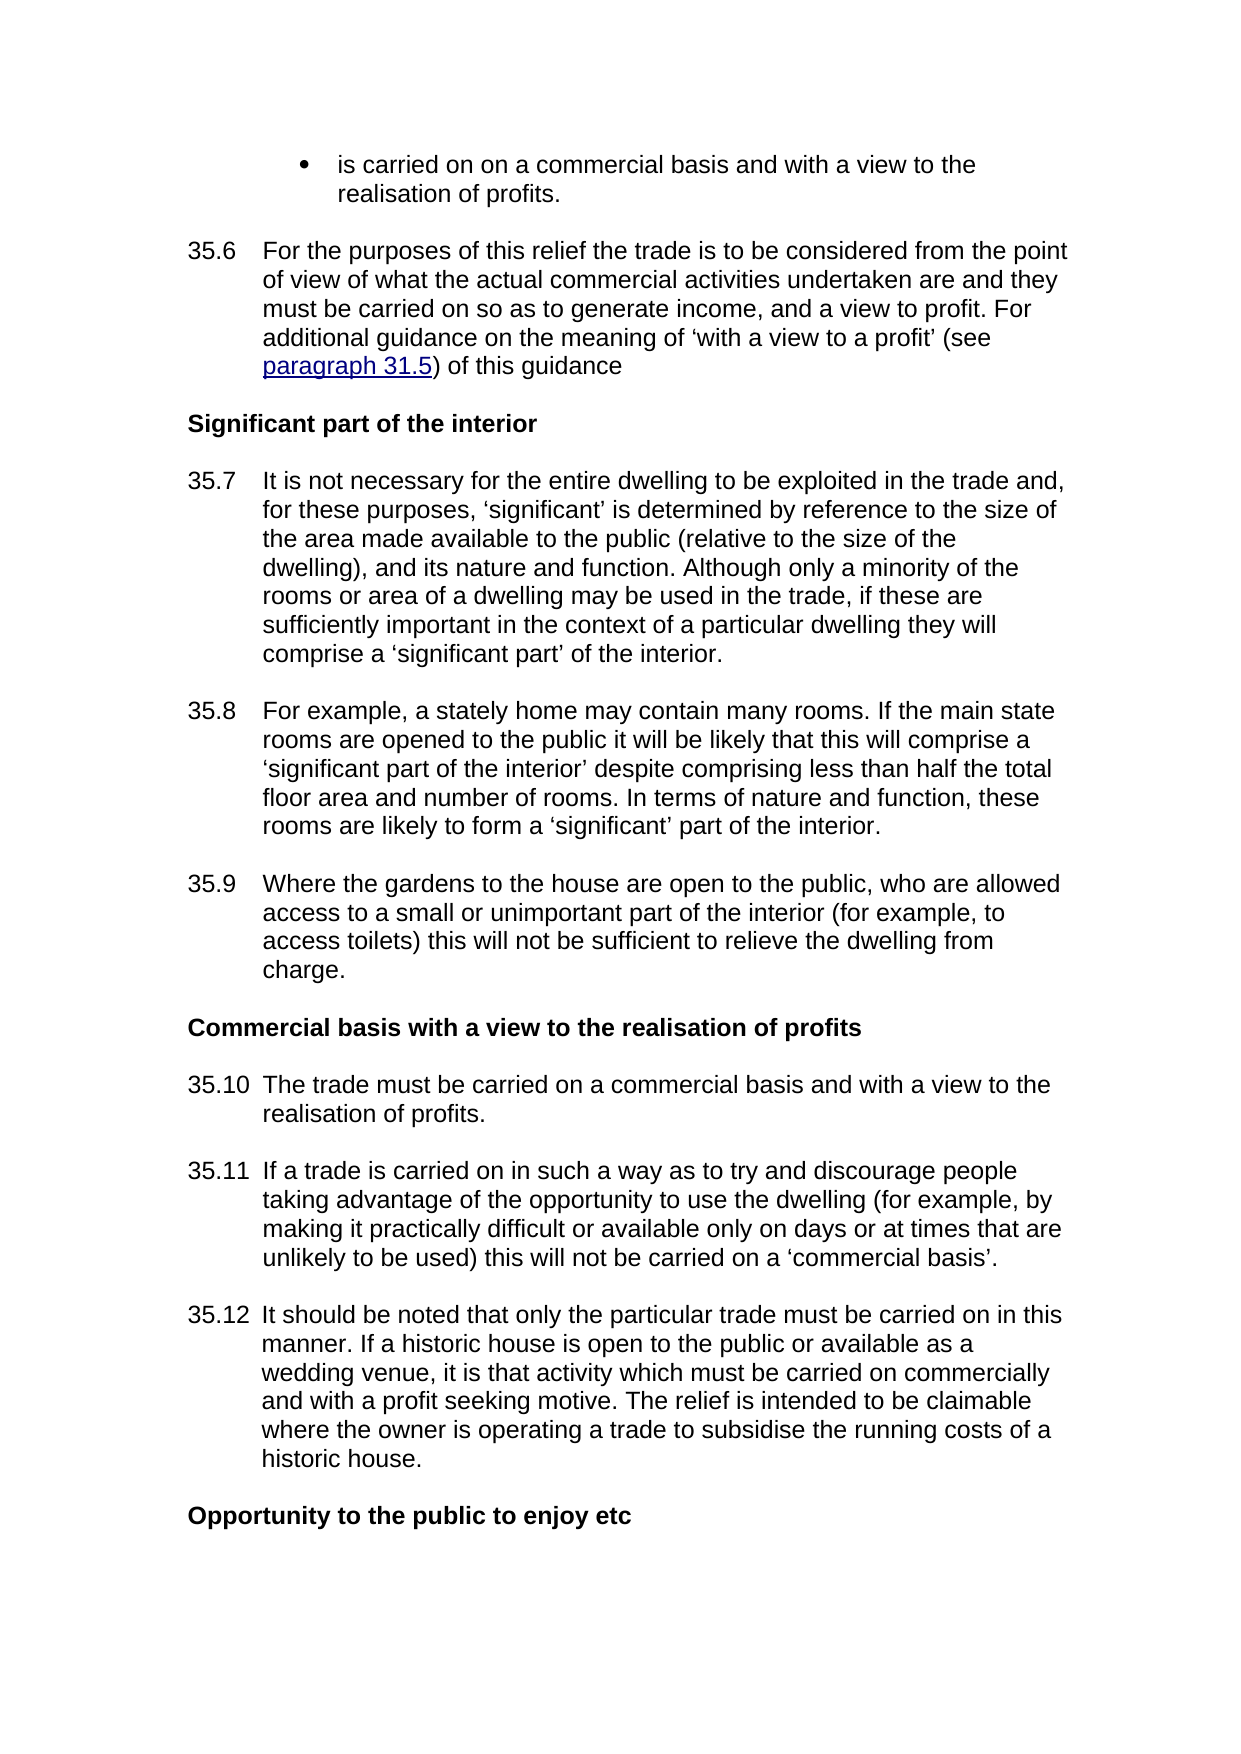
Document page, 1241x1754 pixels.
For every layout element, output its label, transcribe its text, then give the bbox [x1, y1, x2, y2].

list It should be noted that only the particular trade must be carried on in this manner. If a historic house is open to the public or available as a wedding venue, it is that activity which must be carried on commercially and with a profit seeking motive. The relief is intended to be claimable where the owner is operating a trade to subsidise the running costs of a historic house. [187, 1300, 1069, 1473]
text 35.10 The trade must be carried on a commercial basis and with a view to the realisation of profits. [187, 1070, 1069, 1128]
text Significant part of the interior [187, 409, 1069, 438]
text Commercial basis with a view to the realisation of profits [187, 1013, 1069, 1041]
text 35.8 For example, a stately home may contain many rooms. If the main state rooms are opened to the public it will be likely that this will comprise a ‘significant part of the interior’ despite comprising less than half the total floor area and number of rooms. In terms of nature and function, these rooms are likely to form a ‘significant’ part of the interior. [187, 696, 1069, 840]
text 35.9 Where the gardens to the house are open to the public, who are allowed access to a small or unimportant part of the interior (for example, to access toilets) this will not be sufficient to relieve the dwelling from charge. [187, 869, 1069, 984]
text 35.7 It is not necessary for the entire dwelling to be exploited in the trade and, for these purposes, ‘significant’ is determined by reference to the size of the area made available to the public (relative to the size of the dwelling), and its nature and function. Although only a minority of the rooms or area of a dwelling may be used in the trade, if these are sufficiently important in the context of a particular dwelling they will comprise a ‘significant part’ of the interior. [187, 466, 1069, 668]
text 35.11 If a trade is carried on in such a way as to try and discourage people taking advantage of the opportunity to use the dwelling (for example, by making it practically difficult or available only on days or at times that are unlikely to be used) this will not be carried on a ‘commercial basis’. [187, 1156, 1069, 1271]
list is carried on on a commercial basis and with a view to the realisation of profits. [300, 150, 1069, 208]
text 35.6 For the purposes of this relief the trade is to be considered from the point of view of what the actual commercial activities undertaken are and they must be carried on so as to generate income, and a view to profit. For additional guidance on the meaning of ‘with a view to a profit’ (see paragraph 31.5) of this guidance [187, 236, 1069, 380]
text Opportunity to the public to enjoy etc [187, 1501, 1069, 1530]
